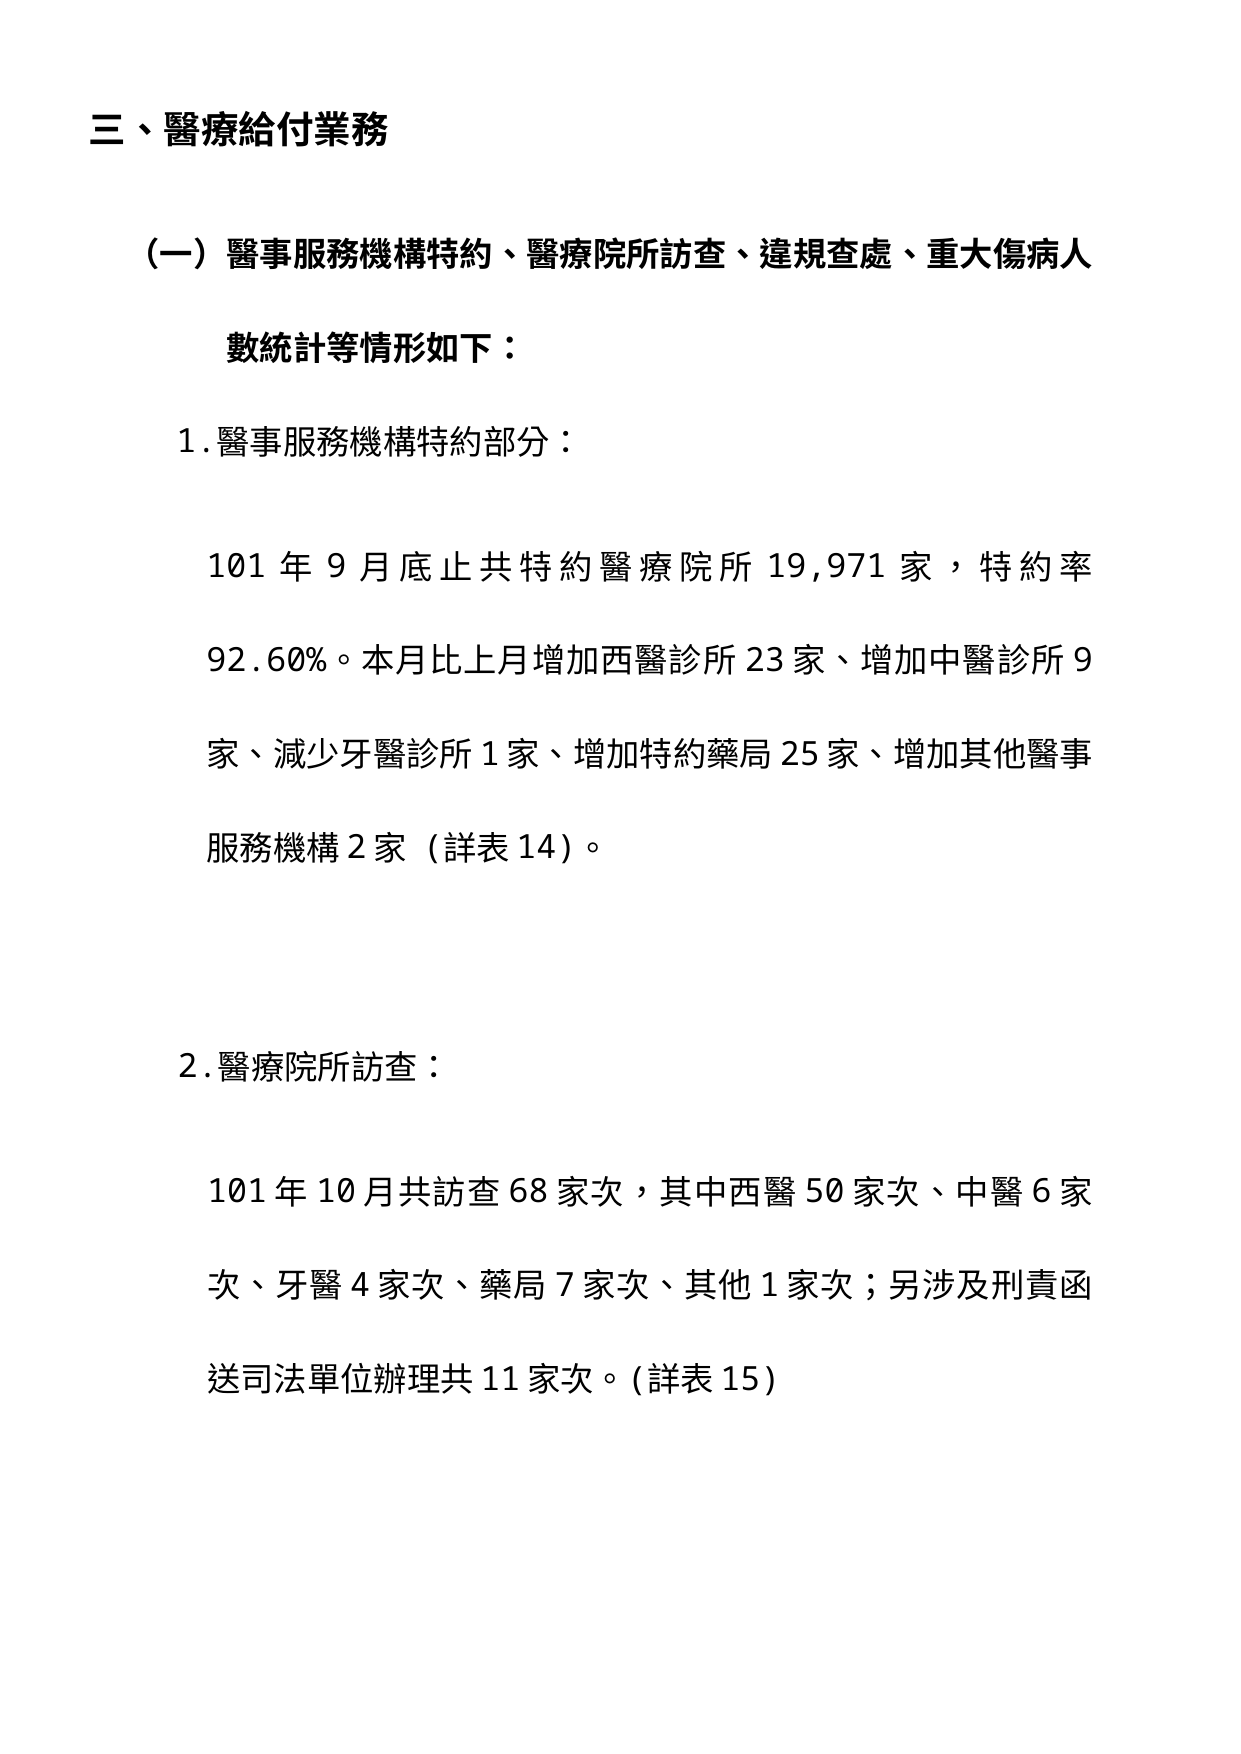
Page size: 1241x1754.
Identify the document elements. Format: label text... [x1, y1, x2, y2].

text 三、醫療給付業務 [89, 85, 1107, 148]
text （一）醫事服務機構特約、醫療院所訪查、違規查處、重大傷病人數統計等情形如下： [126, 210, 1093, 367]
text 1.醫事服務機構特約部分： [176, 398, 1093, 460]
text 101年9月底止共特約醫療院所19,971家，特約率92.60%。本月比上月增加西醫診所23家、增加中醫診所9家、減少牙醫診所1家、增加特約藥局25家、增加其他醫事服務機構2家 (詳表14)。 [206, 523, 1093, 867]
text 101年10月共訪查68家次，其中西醫50家次、中醫6家次、牙醫4家次、藥局7家次、其他1家次；另涉及刑責函送司法單位辦理共11家次。(詳表15) [207, 1148, 1093, 1398]
text 2.醫療院所訪查： [177, 1023, 1093, 1085]
